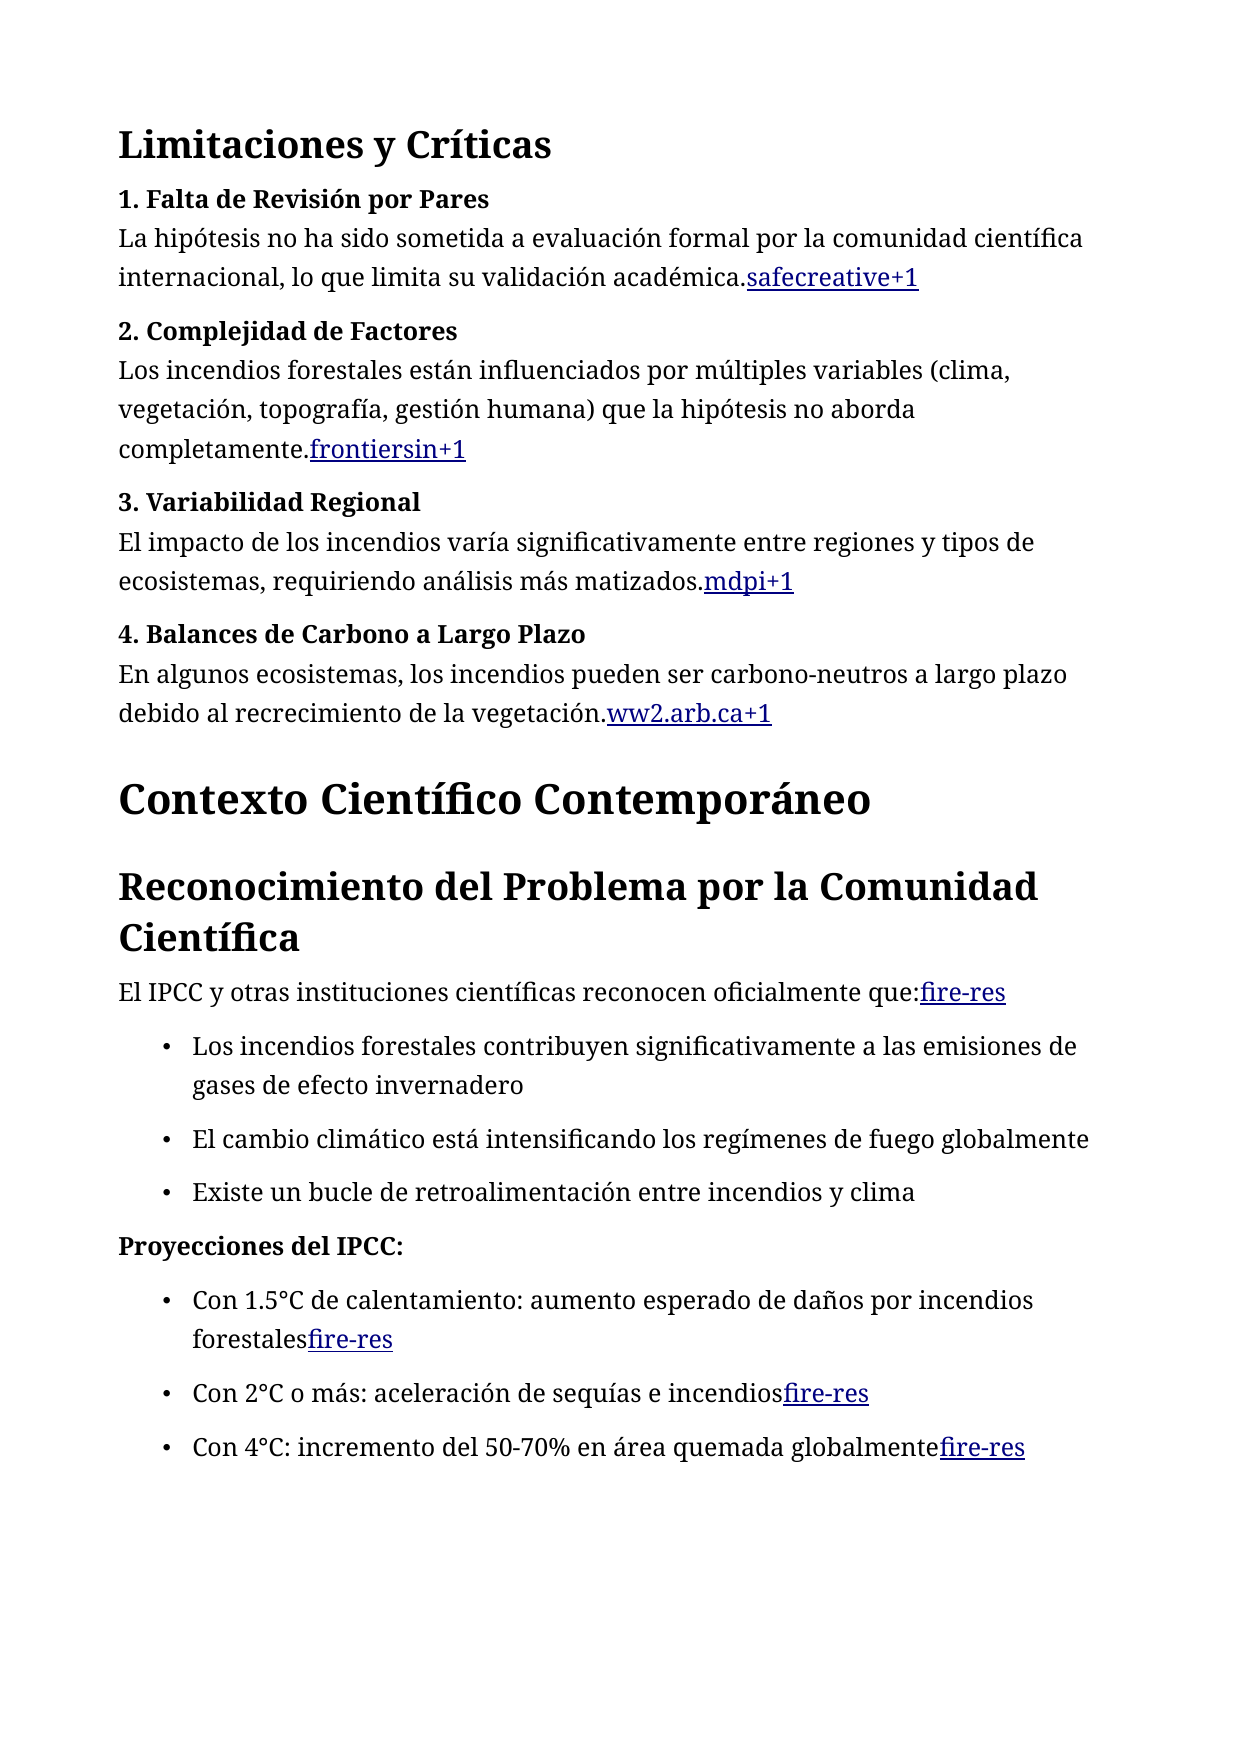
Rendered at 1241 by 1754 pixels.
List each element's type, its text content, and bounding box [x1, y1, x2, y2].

text Proyecciones del IPCC: [118, 1229, 1122, 1263]
list Con 2°C o más: aceleración de sequías e incendiosfire-res [162, 1376, 1122, 1409]
list Con 1.5°C de calentamiento: aumento esperado de daños por incendios forestalesfire-res [162, 1283, 1122, 1356]
text 4. Balances de Carbono a Largo Plazo En algunos ecosistemas, los incendios pueden ser carbono-neutros a largo plazo debido al recrecimiento de la vegetación.ww2.arb.ca+1 [118, 617, 1122, 729]
list Los incendios forestales contribuyen significativamente a las emisiones de gases de efecto invernadero [162, 1028, 1122, 1102]
subtitle Reconocimiento del Problema por la Comunidad Científica [118, 860, 1122, 962]
list Con 4°C: incremento del 50-70% en área quemada globalmentefire-res [162, 1429, 1122, 1463]
subtitle Contexto Científico Contemporáneo [118, 770, 1122, 827]
text 3. Variabilidad Regional El impacto de los incendios varía significativamente entre regiones y tipos de ecosistemas, requiriendo análisis más matizados.mdpi+1 [118, 485, 1122, 597]
subtitle Limitaciones y Críticas [118, 118, 1122, 169]
list Existe un bucle de retroalimentación entre incendios y clima [162, 1175, 1122, 1209]
text El IPCC y otras instituciones científicas reconocen oficialmente que:fire-res [118, 975, 1122, 1009]
text 2. Complejidad de Factores Los incendios forestales están influenciados por múltiples variables (clima, vegetación, topografía, gestión humana) que la hipótesis no aborda completamente.frontiersin+1 [118, 314, 1122, 465]
list El cambio climático está intensificando los regímenes de fuego globalmente [162, 1121, 1122, 1155]
text 1. Falta de Revisión por Pares La hipótesis no ha sido sometida a evaluación formal por la comunidad científica internacional, lo que limita su validación académica.safecreative+1 [118, 182, 1122, 294]
